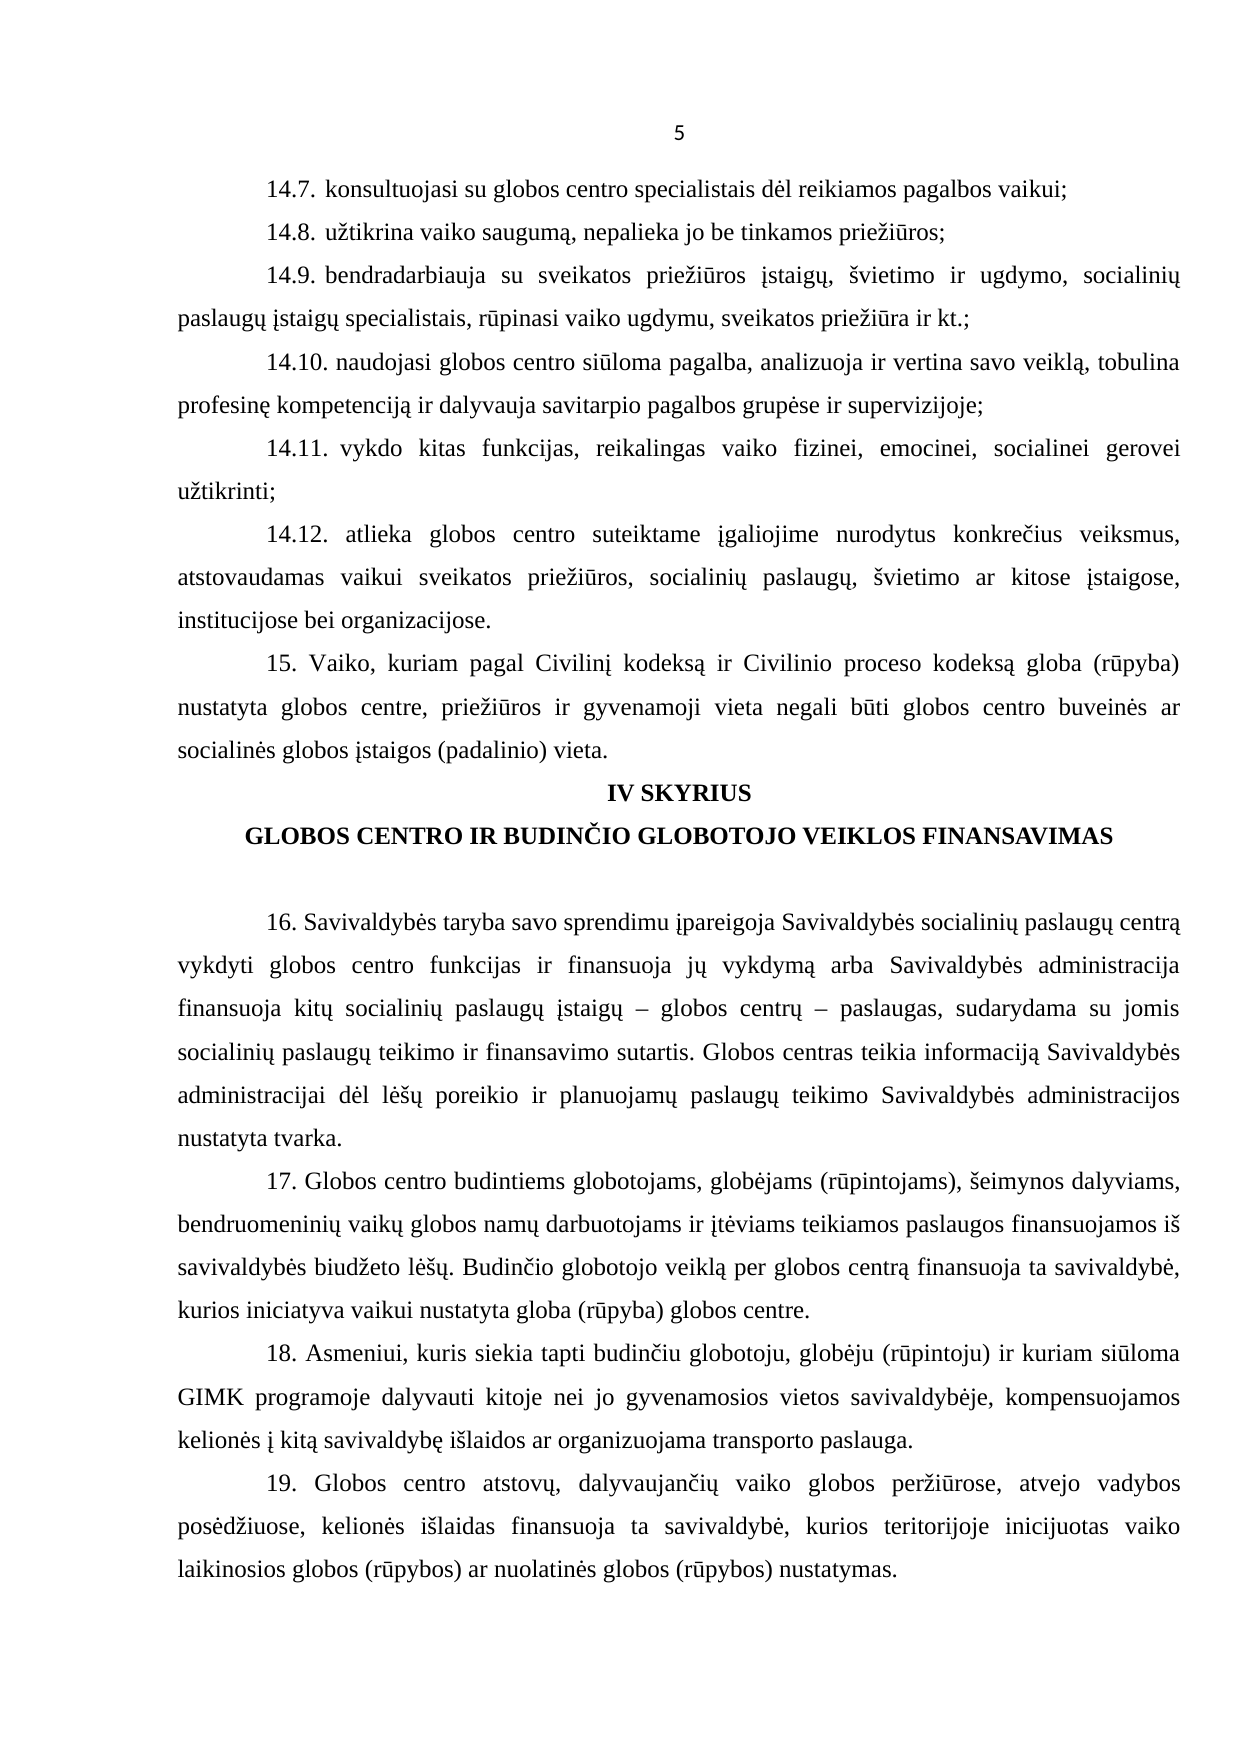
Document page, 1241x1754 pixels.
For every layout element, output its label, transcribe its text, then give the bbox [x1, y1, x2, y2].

text 14.9. bendradarbiauja su sveikatos priežiūros įstaigų, švietimo ir ugdymo, socialinių paslaugų įstaigų specialistais, rūpinasi vaiko ugdymu, sveikatos priežiūra ir kt.; [177, 260, 1181, 332]
text 17. Globos centro budintiems globotojams, globėjams (rūpintojams), šeimynos dalyviams, bendruomeninių vaikų globos namų darbuotojams ir įtėviams teikiamos paslaugos finansuojamos iš savivaldybės biudžeto lėšų. Budinčio globotojo veiklą per globos centrą finansuoja ta savivaldybė, kurios iniciatyva vaikui nustatyta globa (rūpyba) globos centre. [177, 1166, 1181, 1324]
text 14.12. atlieka globos centro suteiktame įgaliojime nurodytus konkrečius veiksmus, atstovaudamas vaikui sveikatos priežiūros, socialinių paslaugų, švietimo ar kitose įstaigose, institucijose bei organizacijose. [177, 519, 1181, 634]
text 14.10. naudojasi globos centro siūloma pagalba, analizuoja ir vertina savo veiklą, tobulina profesinę kompetenciją ir dalyvauja savitarpio pagalbos grupėse ir supervizijoje; [177, 347, 1181, 418]
text 16. Savivaldybės taryba savo sprendimu įpareigoja Savivaldybės socialinių paslaugų centrą vykdyti globos centro funkcijas ir finansuoja jų vykdymą arba Savivaldybės administracija finansuoja kitų socialinių paslaugų įstaigų – globos centrų – paslaugas, sudarydama su jomis socialinių paslaugų teikimo ir finansavimo sutartis. Globos centras teikia informaciją Savivaldybės administracijai dėl lėšų poreikio ir planuojamų paslaugų teikimo Savivaldybės administracijos nustatyta tvarka. [177, 907, 1181, 1152]
text 19. Globos centro atstovų, dalyvaujančių vaiko globos peržiūrose, atvejo vadybos posėdžiuose, kelionės išlaidas finansuoja ta savivaldybė, kurios teritorijoje inicijuotas vaiko laikinosios globos (rūpybos) ar nuolatinės globos (rūpybos) nustatymas. [177, 1468, 1181, 1583]
text 15. Vaiko, kuriam pagal Civilinį kodeksą ir Civilinio proceso kodeksą globa (rūpyba) nustatyta globos centre, priežiūros ir gyvenamoji vieta negali būti globos centro buveinės ar socialinės globos įstaigos (padalinio) vieta. [177, 648, 1181, 763]
text 14.8. užtikrina vaiko saugumą, nepalieka jo be tinkamos priežiūros; [177, 217, 1181, 246]
text 18. Asmeniui, kuris siekia tapti budinčiu globotoju, globėju (rūpintoju) ir kuriam siūloma GIMK programoje dalyvauti kitoje nei jo gyvenamosios vietos savivaldybėje, kompensuojamos kelionės į kitą savivaldybę išlaidos ar organizuojama transporto paslauga. [177, 1338, 1181, 1453]
text IV SKYRIUS [177, 778, 1181, 807]
text 14.11. vykdo kitas funkcijas, reikalingas vaiko fizinei, emocinei, socialinei gerovei užtikrinti; [177, 433, 1181, 505]
text 14.7. konsultuojasi su globos centro specialistais dėl reikiamos pagalbos vaikui; [177, 174, 1181, 203]
text GLOBOS CENTRO IR BUDINČIO GLOBOTOJO VEIKLOS FINANSAVIMAS [177, 821, 1181, 850]
